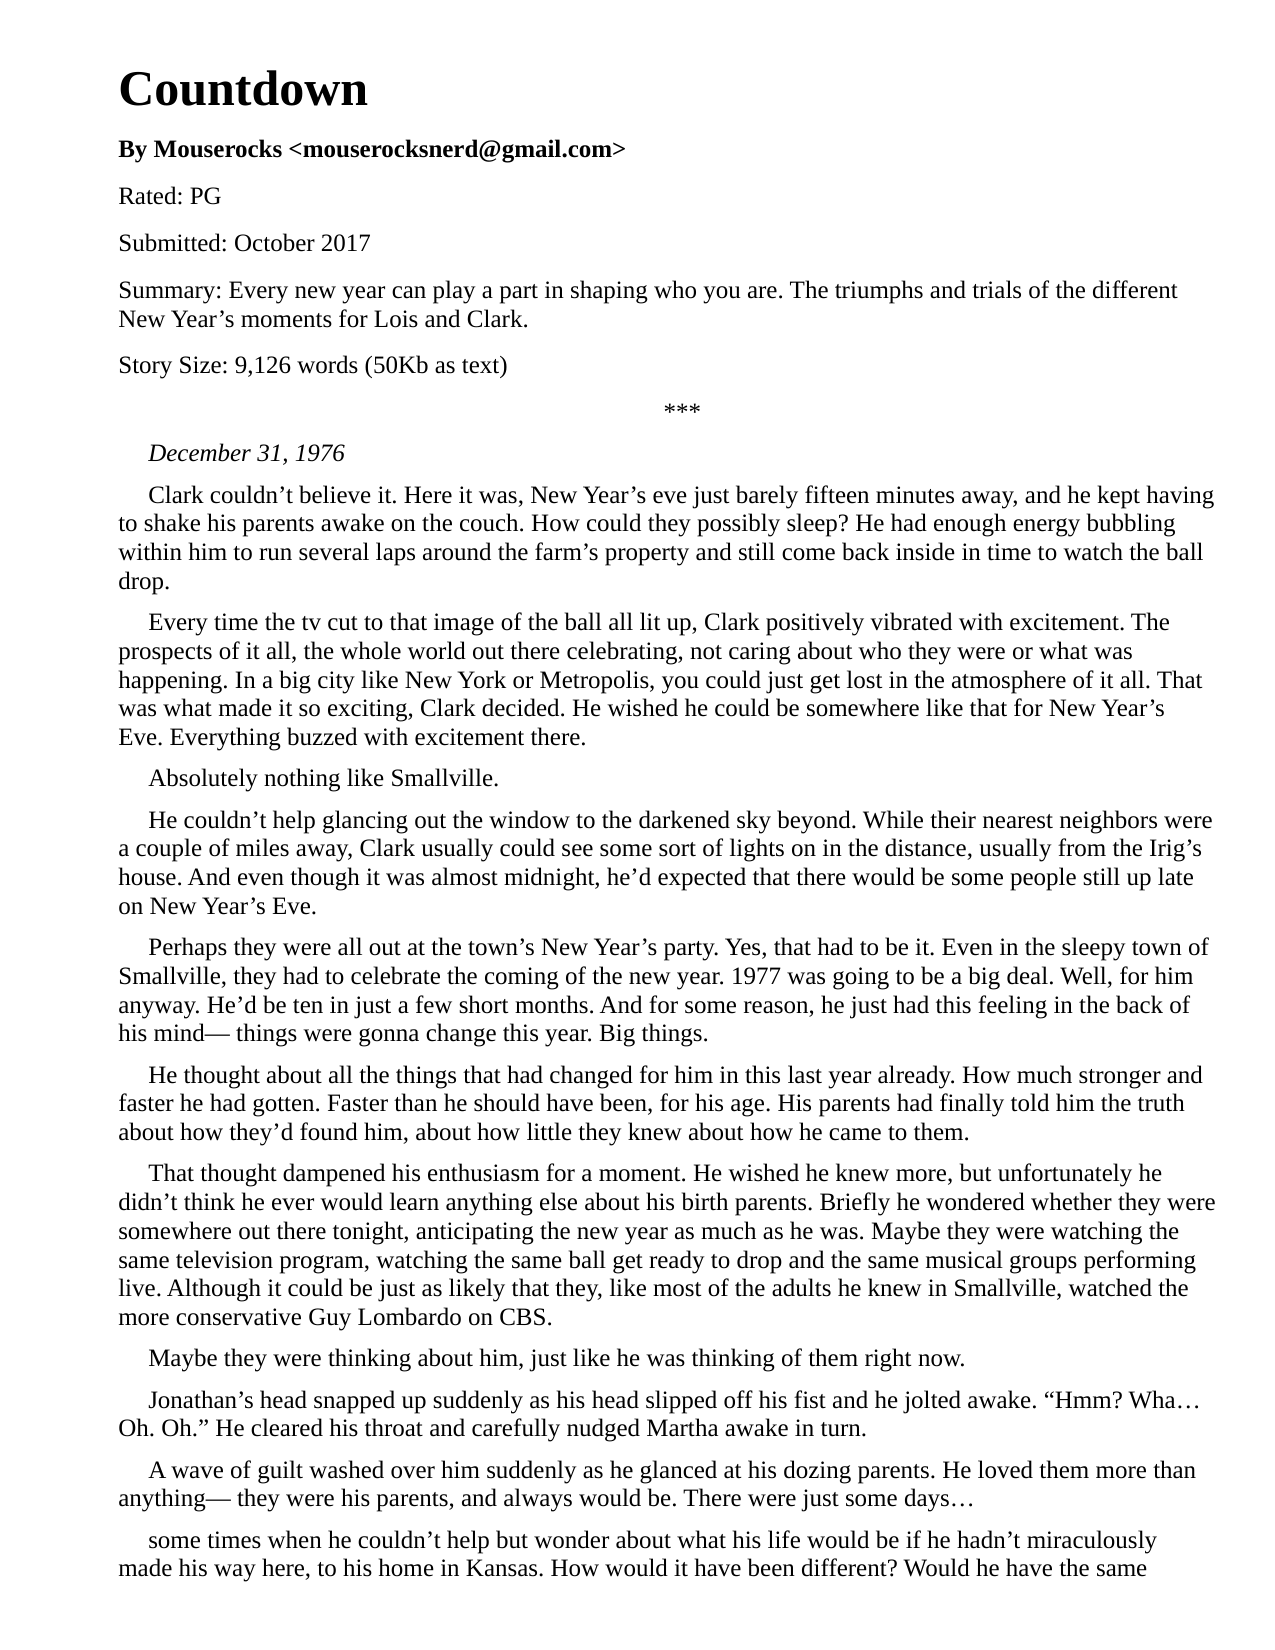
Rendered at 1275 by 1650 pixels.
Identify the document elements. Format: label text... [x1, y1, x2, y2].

text Story Size: 9,126 words (50Kb as text) [118, 350, 1216, 379]
text *** [118, 397, 1216, 426]
text That thought dampened his enthusiasm for a moment. He wished he knew more, but unfortunately he didn’t think he ever would learn anything else about his birth parents. Briefly he wondered whether they were somewhere out there tonight, anticipating the new year as much as he was. Maybe they were watching the same television program, watching the same ball get ready to drop and the same musical groups performing live. Although it could be just as likely that they, like most of the adults he knew in Smallville, watched the more conservative Guy Lombardo on CBS. [118, 1158, 1216, 1331]
text He thought about all the things that had changed for him in this last year already. How much stronger and faster he had gotten. Faster than he should have been, for his age. His parents had finally told him the truth about how they’d found him, about how little they knew about how he came to them. [118, 1060, 1216, 1146]
text By Mouserocks <mouserocksnerd@gmail.com> [118, 134, 1216, 163]
text Rated: PG [118, 181, 1216, 210]
text He couldn’t help glancing out the window to the darkened sky beyond. While their nearest neighbors were a couple of miles away, Clark usually could see some sort of lights on in the distance, usually from the Irig’s house. And even though it was almost midnight, he’d expected that there would be some people still up late on New Year’s Eve. [118, 805, 1216, 920]
text some times when he couldn’t help but wonder about what his life would be if he hadn’t miraculously made his way here, to his home in Kansas. How would it have been different? Would he have the same [118, 1525, 1216, 1582]
text Every time the tv cut to that image of the ball all lit up, Clark positively vibrated with excitement. The prospects of it all, the whole world out there celebrating, not caring about who they were or what was happening. In a big city like New York or Metropolis, you could just get lost in the atmosphere of it all. That was what made it so exciting, Clark decided. He wished he could be somewhere like that for New Year’s Eve. Everything buzzed with excitement there. [118, 607, 1216, 751]
text Jonathan’s head snapped up suddenly as his head slipped off his fist and he jolted awake. “Hmm? Wha… Oh. Oh.” He cleared his throat and carefully nudged Martha awake in turn. [118, 1385, 1216, 1442]
text Maybe they were thinking about him, just like he was thinking of them right now. [118, 1343, 1216, 1372]
text Submitted: October 2017 [118, 228, 1216, 257]
text Summary: Every new year can play a part in shaping who you are. The triumphs and trials of the different New Year’s moments for Lois and Clark. [118, 275, 1216, 332]
text A wave of guilt washed over him suddenly as he glanced at his dozing parents. He loved them more than anything— they were his parents, and always would be. There were just some days… [118, 1455, 1216, 1512]
text Perhaps they were all out at the town’s New Year’s party. Yes, that had to be it. Even in the sleepy town of Smallville, they had to celebrate the coming of the new year. 1977 was going to be a big deal. Well, for him anyway. He’d be ten in just a few short months. And for some reason, he just had this feeling in the back of his mind— things were gonna change this year. Big things. [118, 932, 1216, 1047]
text December 31, 1976 [118, 438, 1216, 467]
subtitle Countdown [118, 59, 1216, 117]
text Clark couldn’t believe it. Here it was, New Year’s eve just barely fifteen minutes away, and he kept having to shake his parents awake on the couch. How could they possibly sleep? He had enough energy bubbling within him to run several laps around the farm’s property and still come back inside in time to watch the ball drop. [118, 480, 1216, 595]
text Absolutely nothing like Smallville. [118, 763, 1216, 792]
